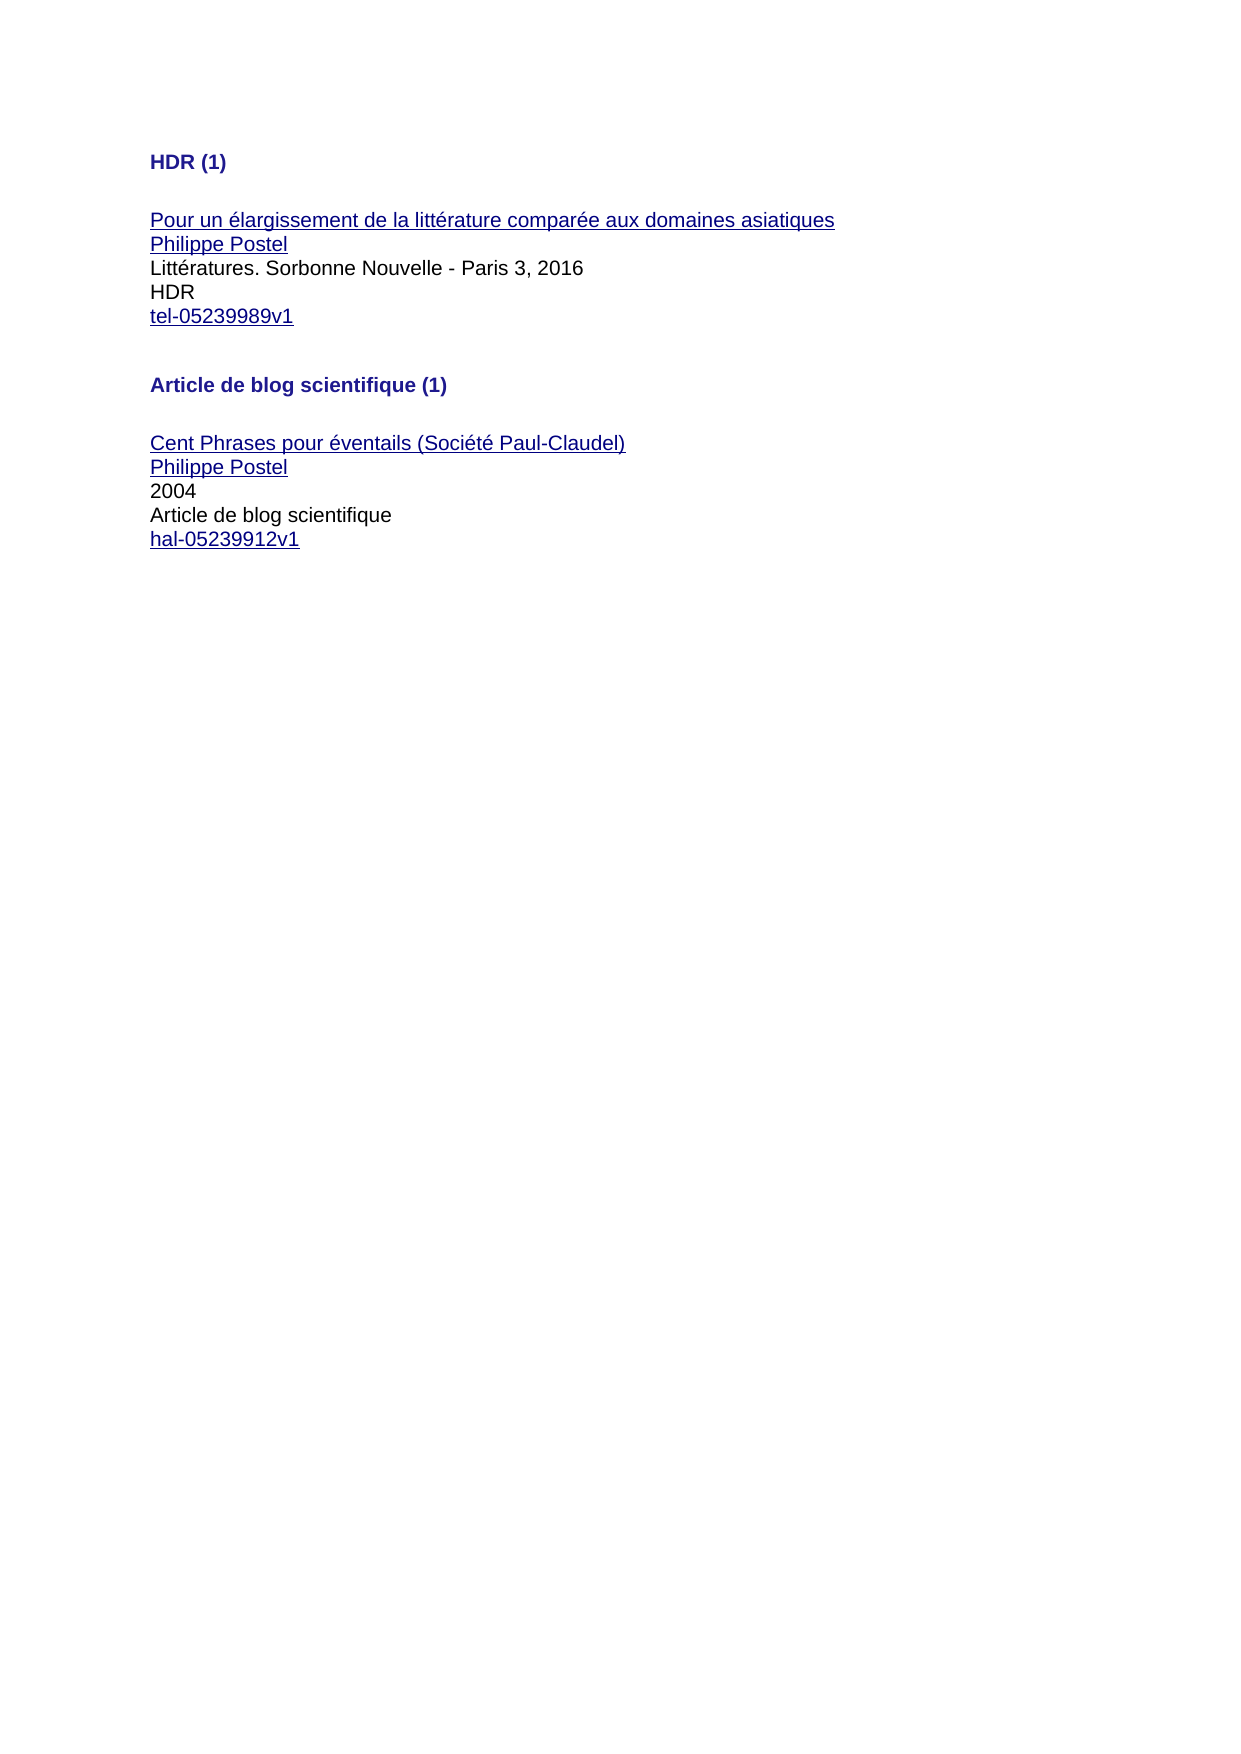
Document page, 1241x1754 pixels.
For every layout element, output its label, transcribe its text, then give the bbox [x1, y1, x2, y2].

subtitle Article de blog scientifique (1) [150, 373, 1090, 397]
table_header Cent Phrases pour éventails (Société Paul-Claudel) Philippe Postel 2004 Article de blog scientifique hal-05239912v1 [150, 431, 1090, 551]
table_header Pour un élargissement de la littérature comparée aux domaines asiatiques Philippe Postel Littératures. Sorbonne Nouvelle - Paris 3, 2016 HDR tel-05239989v1 [150, 208, 1090, 328]
subtitle HDR (1) [150, 150, 1090, 174]
